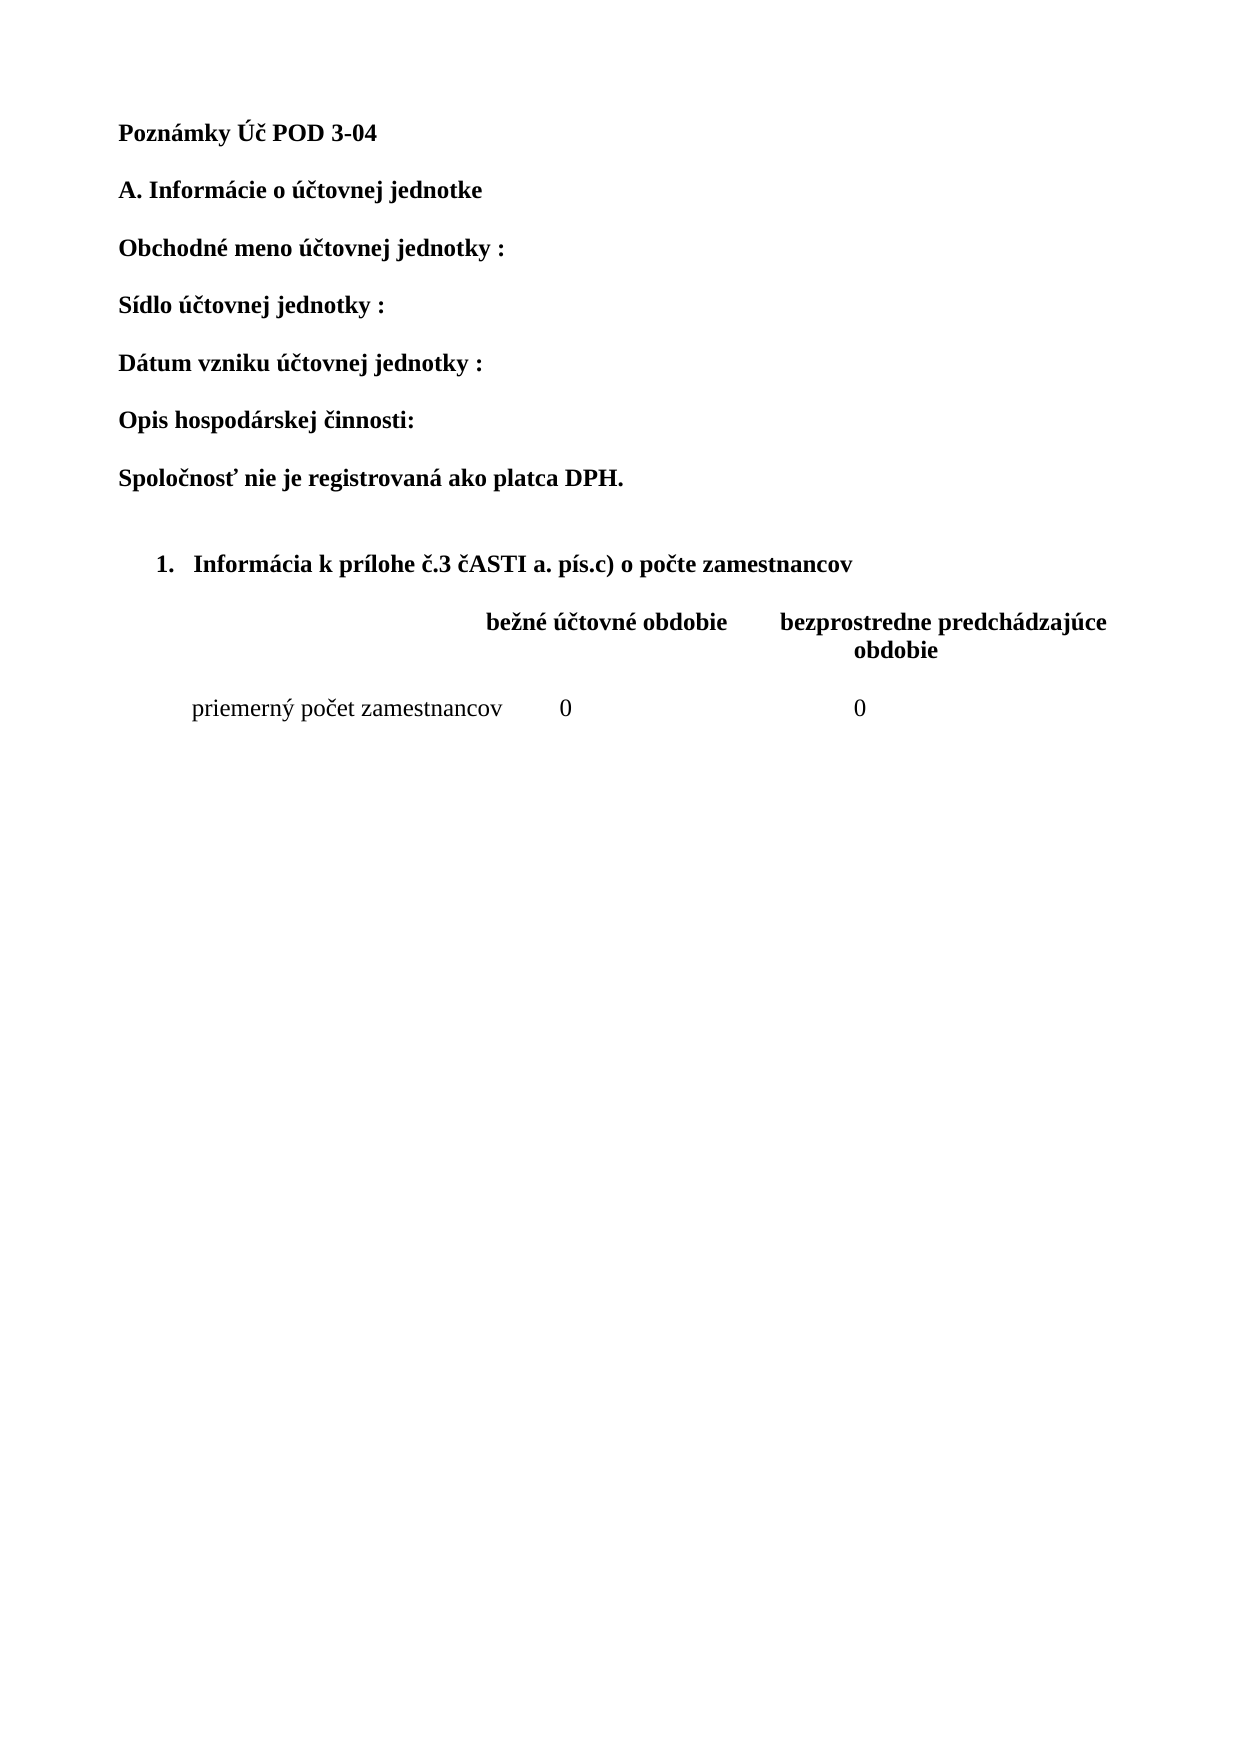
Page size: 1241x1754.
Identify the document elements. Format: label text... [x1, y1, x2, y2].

text Obchodné meno účtovnej jednotky : [118, 233, 1122, 262]
text Sídlo účtovnej jednotky : [118, 291, 1122, 319]
text Opis hospodárskej činnosti: [118, 406, 1122, 434]
text Spoločnosť nie je registrovaná ako platca DPH. [118, 463, 1122, 492]
list Informácia k prílohe č.3 čASTI a. pís.c) o počte zamestnancov [156, 549, 1122, 578]
text priemerný počet zamestnancov 0 0 [118, 693, 1122, 722]
text bežné účtovné obdobie bezprostredne predchádzajúce obdobie [118, 607, 1122, 664]
text A. Informácie o účtovnej jednotke [118, 176, 1122, 204]
text Dátum vzniku účtovnej jednotky : [118, 348, 1122, 377]
text Poznámky Úč POD 3-04 [118, 118, 1122, 147]
